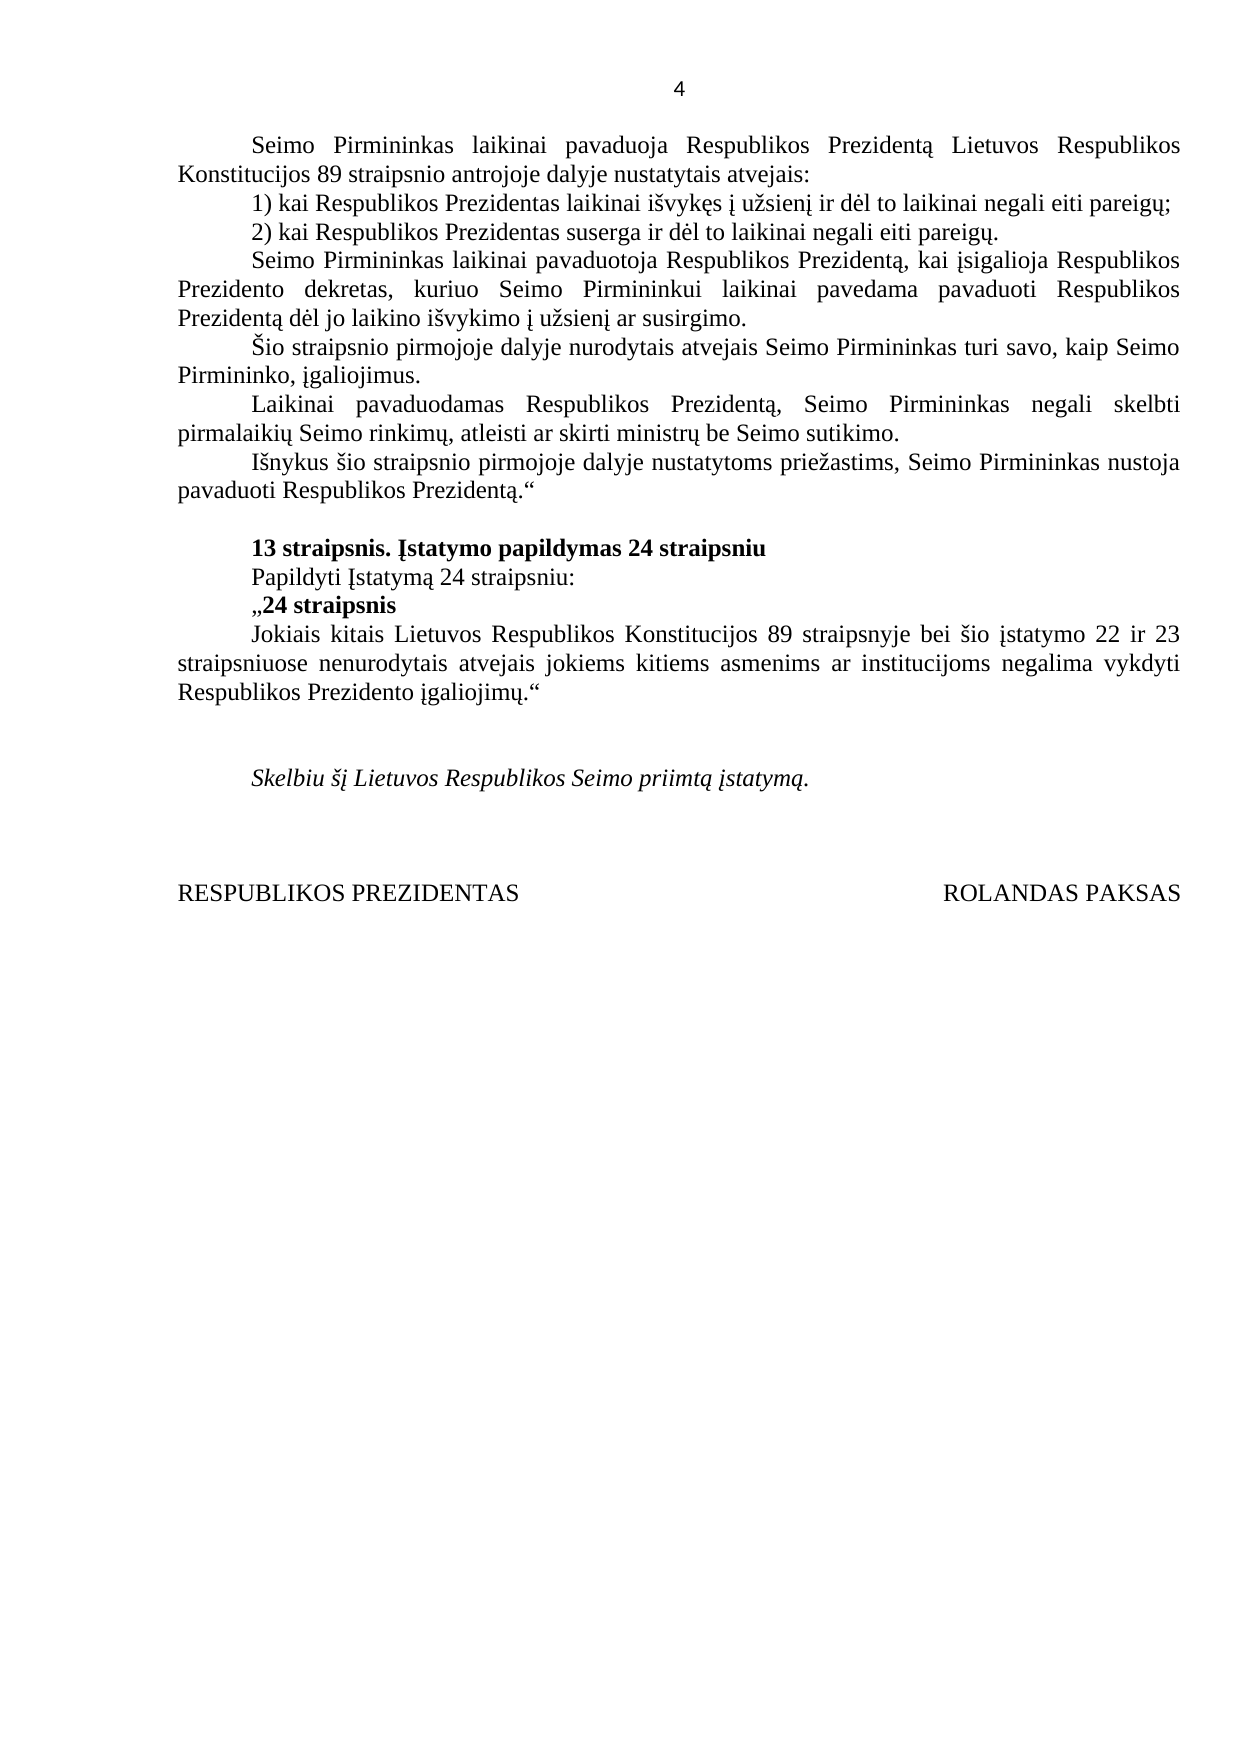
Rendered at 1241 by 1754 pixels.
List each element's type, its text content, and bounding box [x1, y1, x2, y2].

text 1) kai Respublikos Prezidentas laikinai išvykęs į užsienį ir dėl to laikinai negali eiti pareigų; [177, 188, 1181, 217]
text Jokiais kitais Lietuvos Respublikos Konstitucijos 89 straipsnyje bei šio įstatymo 22 ir 23 straipsniuose nenurodytais atvejais jokiems kitiems asmenims ar institucijoms negalima vykdyti Respublikos Prezidento įgaliojimų.“ [177, 619, 1181, 706]
text Šio straipsnio pirmojoje dalyje nurodytais atvejais Seimo Pirmininkas turi savo, kaip Seimo Pirmininko, įgaliojimus. [177, 332, 1181, 389]
text Skelbiu šį Lietuvos Respublikos Seimo priimtą įstatymą. [177, 763, 1181, 792]
text Papildyti Įstatymą 24 straipsniu: [177, 562, 1181, 591]
text Išnykus šio straipsnio pirmojoje dalyje nustatytoms priežastims, Seimo Pirmininkas nustoja pavaduoti Respublikos Prezidentą.“ [177, 447, 1181, 504]
text „24 straipsnis [177, 591, 1181, 619]
text 2) kai Respublikos Prezidentas suserga ir dėl to laikinai negali eiti pareigų. [177, 217, 1181, 246]
text 13 straipsnis. Įstatymo papildymas 24 straipsniu [177, 533, 1181, 562]
text RESPUBLIKOS PREZIDENTAS ROLANDAS PAKSAS [177, 878, 1181, 907]
text Laikinai pavaduodamas Respublikos Prezidentą, Seimo Pirmininkas negali skelbti pirmalaikių Seimo rinkimų, atleisti ar skirti ministrų be Seimo sutikimo. [177, 389, 1181, 447]
text Seimo Pirmininkas laikinai pavaduotoja Respublikos Prezidentą, kai įsigalioja Respublikos Prezidento dekretas, kuriuo Seimo Pirmininkui laikinai pavedama pavaduoti Respublikos Prezidentą dėl jo laikino išvykimo į užsienį ar susirgimo. [177, 246, 1181, 332]
text Seimo Pirmininkas laikinai pavaduoja Respublikos Prezidentą Lietuvos Respublikos Konstitucijos 89 straipsnio antrojoje dalyje nustatytais atvejais: [177, 131, 1181, 188]
